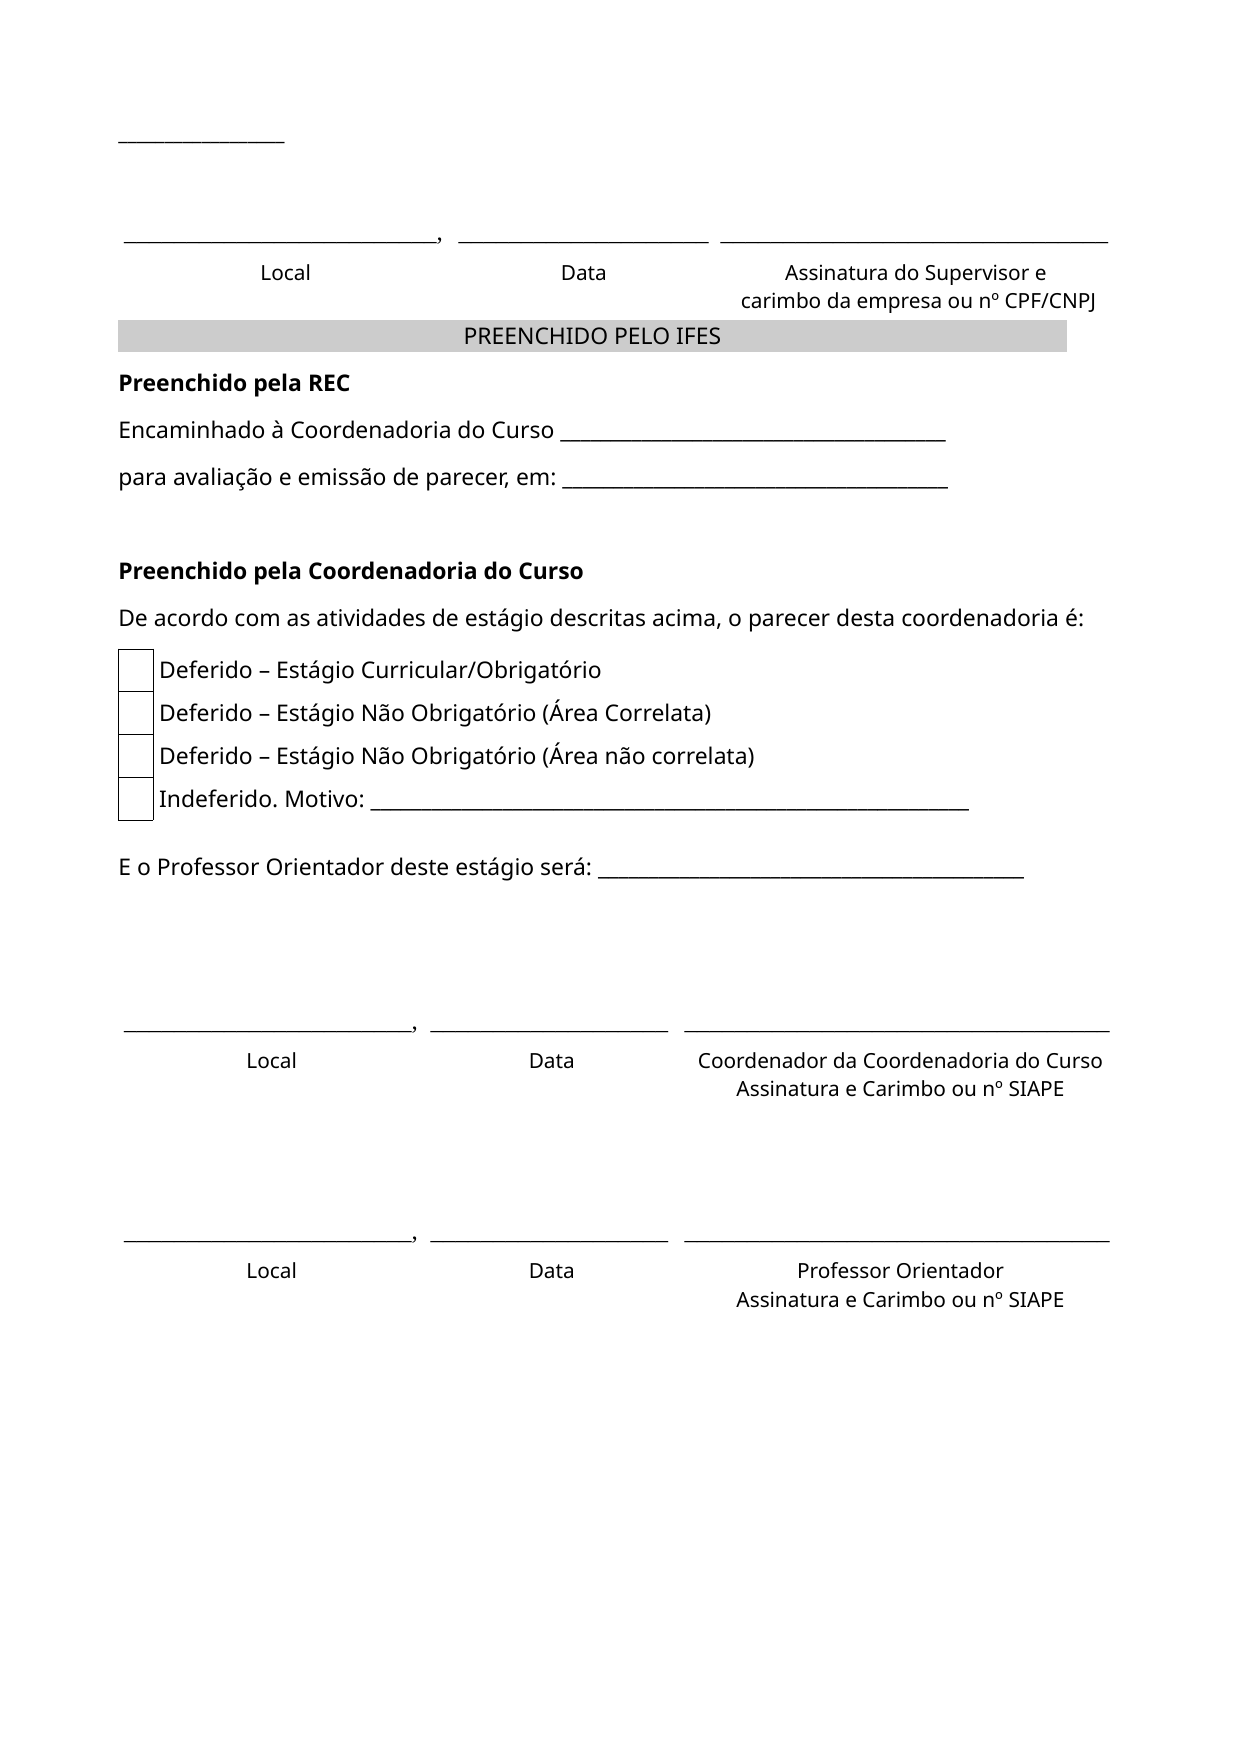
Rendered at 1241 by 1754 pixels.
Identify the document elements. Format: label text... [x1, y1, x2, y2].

table_cell [119, 735, 153, 777]
table_cell [119, 778, 153, 820]
table_cell [119, 692, 153, 734]
table_cell Deferido – Estágio Não Obrigatório (Área Correlata) [154, 691, 1122, 734]
table_header _______________________, [118, 1211, 425, 1251]
table_cell Coordenador da Coordenadoria do Curso Assinatura e Carimbo ou nº SIAPE [679, 1040, 1122, 1108]
text Encaminhado à Coordenadoria do Curso ______________________________________ [118, 414, 1122, 445]
table_header ___________________ [425, 1211, 678, 1251]
text De acordo com as atividades de estágio descritas acima, o parecer desta coordenadoria é: [118, 602, 1122, 633]
table_header _______________________, [118, 1000, 425, 1040]
table_cell Local [118, 1040, 425, 1108]
table_cell Assinatura do Supervisor e carimbo da empresa ou nº CPF/CNPJ [715, 252, 1122, 320]
table_header __________________________________ [679, 1211, 1122, 1251]
table_cell Local [118, 1251, 425, 1319]
table_cell Local [118, 252, 453, 320]
table_header [119, 650, 153, 691]
table_header _________________________, [118, 212, 453, 252]
text Preenchido pela REC [118, 367, 1122, 398]
table_header ___________________ [425, 1000, 678, 1040]
table_cell Data [425, 1251, 678, 1319]
table_cell Professor Orientador Assinatura e Carimbo ou nº SIAPE [679, 1251, 1122, 1319]
table_cell Indeferido. Motivo: ___________________________________________________________ [154, 777, 1122, 820]
text PREENCHIDO PELO IFES [118, 320, 1122, 352]
text E o Professor Orientador deste estágio será: __________________________________________ [118, 851, 1122, 882]
table_cell Data [453, 252, 715, 320]
text para avaliação e emissão de parecer, em: ______________________________________ [118, 461, 1122, 492]
table_header Deferido – Estágio Curricular/Obrigatório [154, 649, 1122, 691]
text Preenchido pela Coordenadoria do Curso [118, 555, 1122, 586]
table_cell Deferido – Estágio Não Obrigatório (Área não correlata) [154, 734, 1122, 777]
table_header _______________________________ [715, 212, 1122, 252]
table_header __________________________________ [679, 1000, 1122, 1040]
table_cell Data [425, 1040, 678, 1108]
table_header ____________________ [453, 212, 715, 252]
text __________________ [118, 118, 1122, 147]
